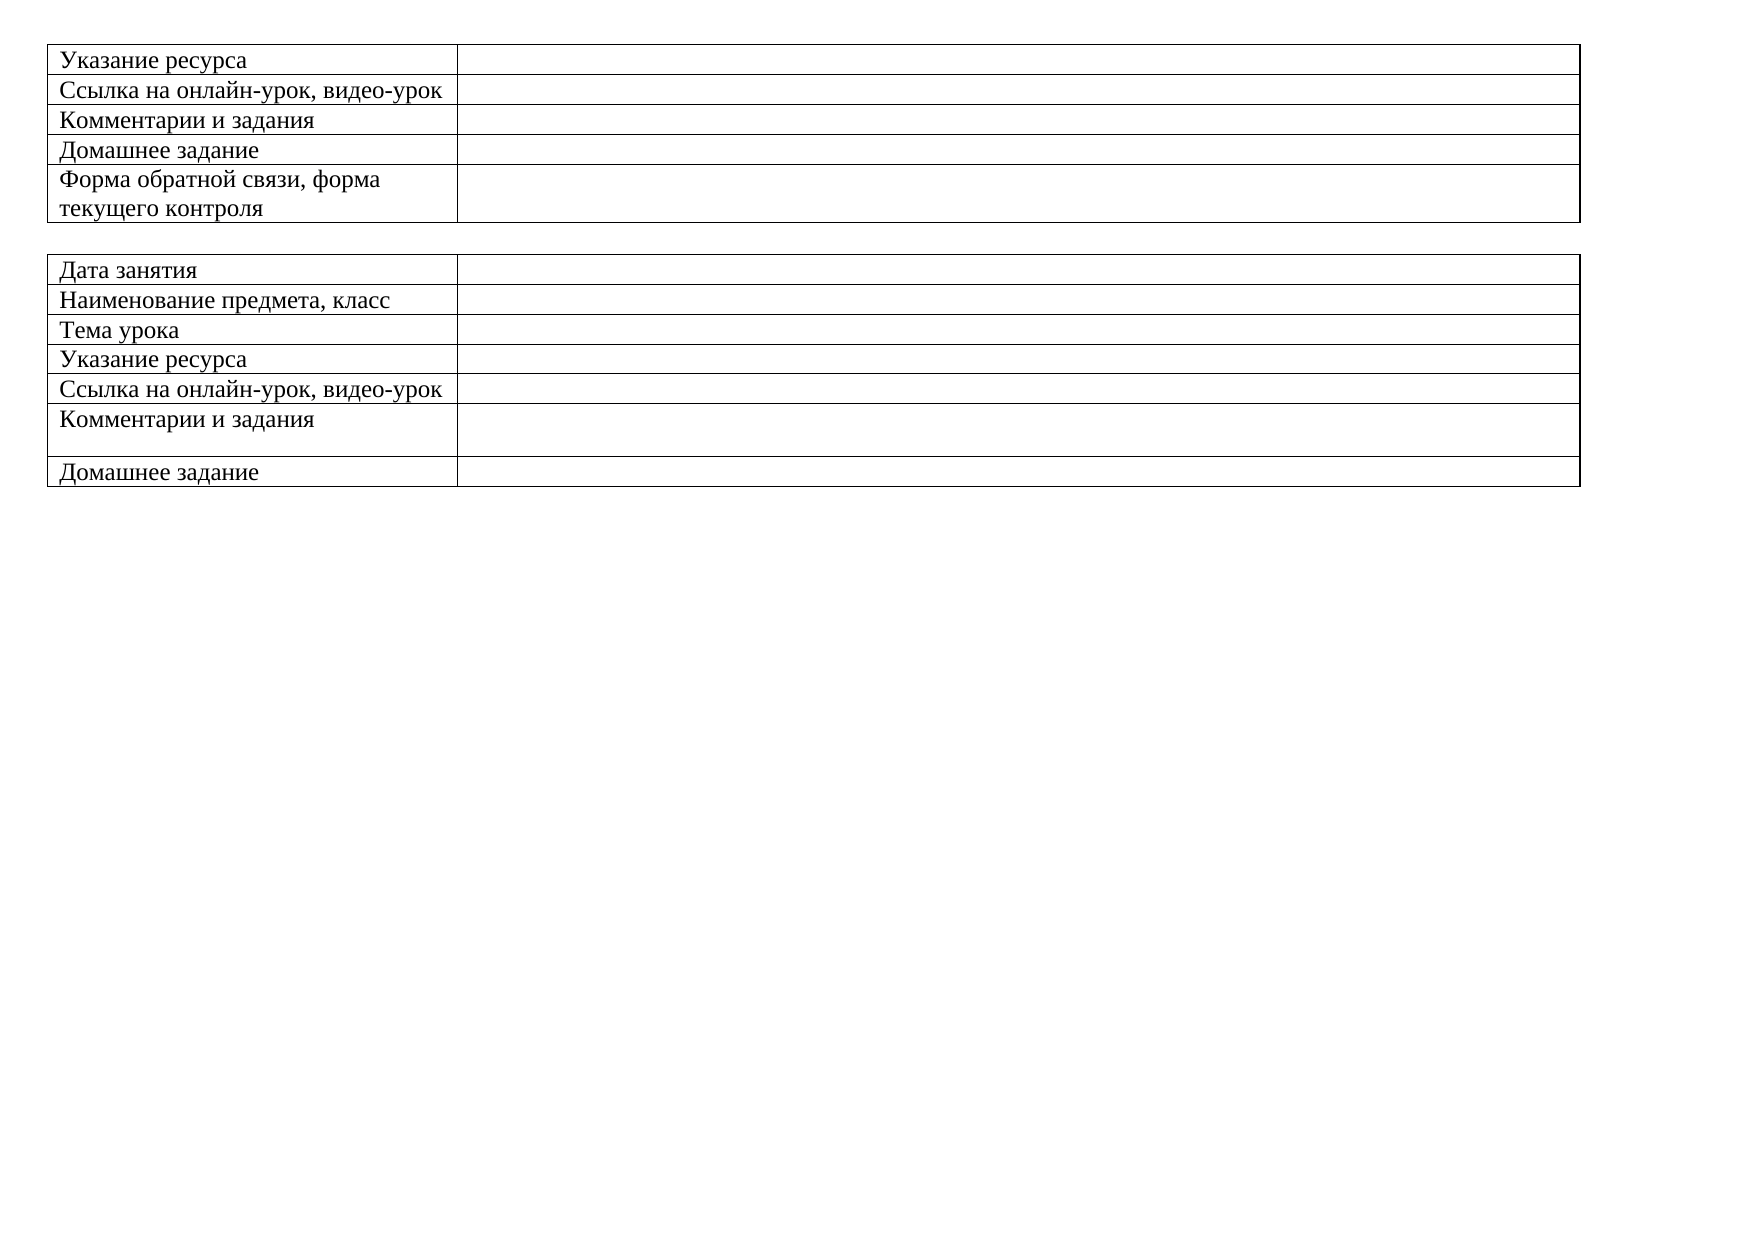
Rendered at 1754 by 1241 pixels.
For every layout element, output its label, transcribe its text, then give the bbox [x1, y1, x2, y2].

table_cell Домашнее задание [48, 457, 457, 486]
table_cell Тема урока [48, 315, 457, 343]
table_cell [458, 315, 1579, 343]
table_cell Указание ресурса [48, 45, 457, 74]
table_cell Наименование предмета, класс [48, 285, 457, 314]
table_cell [458, 45, 1579, 74]
table_cell Форма обратной связи, форма текущего контроля [48, 165, 457, 222]
table_cell [458, 345, 1579, 373]
table_header Дата занятия [48, 255, 457, 284]
table_cell [458, 285, 1579, 314]
table_cell [458, 75, 1579, 104]
table_cell Комментарии и задания [48, 105, 457, 134]
table_cell Комментарии и задания [48, 404, 457, 456]
table_cell [458, 105, 1579, 134]
table_cell [458, 404, 1579, 456]
table_cell Ссылка на онлайн-урок, видео-урок [48, 374, 457, 403]
table_cell [458, 374, 1579, 403]
table_cell Домашнее задание [48, 135, 457, 163]
table_cell [458, 165, 1579, 222]
table_cell Указание ресурса [48, 345, 457, 373]
table_cell [458, 135, 1579, 163]
table_header [458, 255, 1579, 284]
table_cell [458, 457, 1579, 486]
table_cell Ссылка на онлайн-урок, видео-урок [48, 75, 457, 104]
